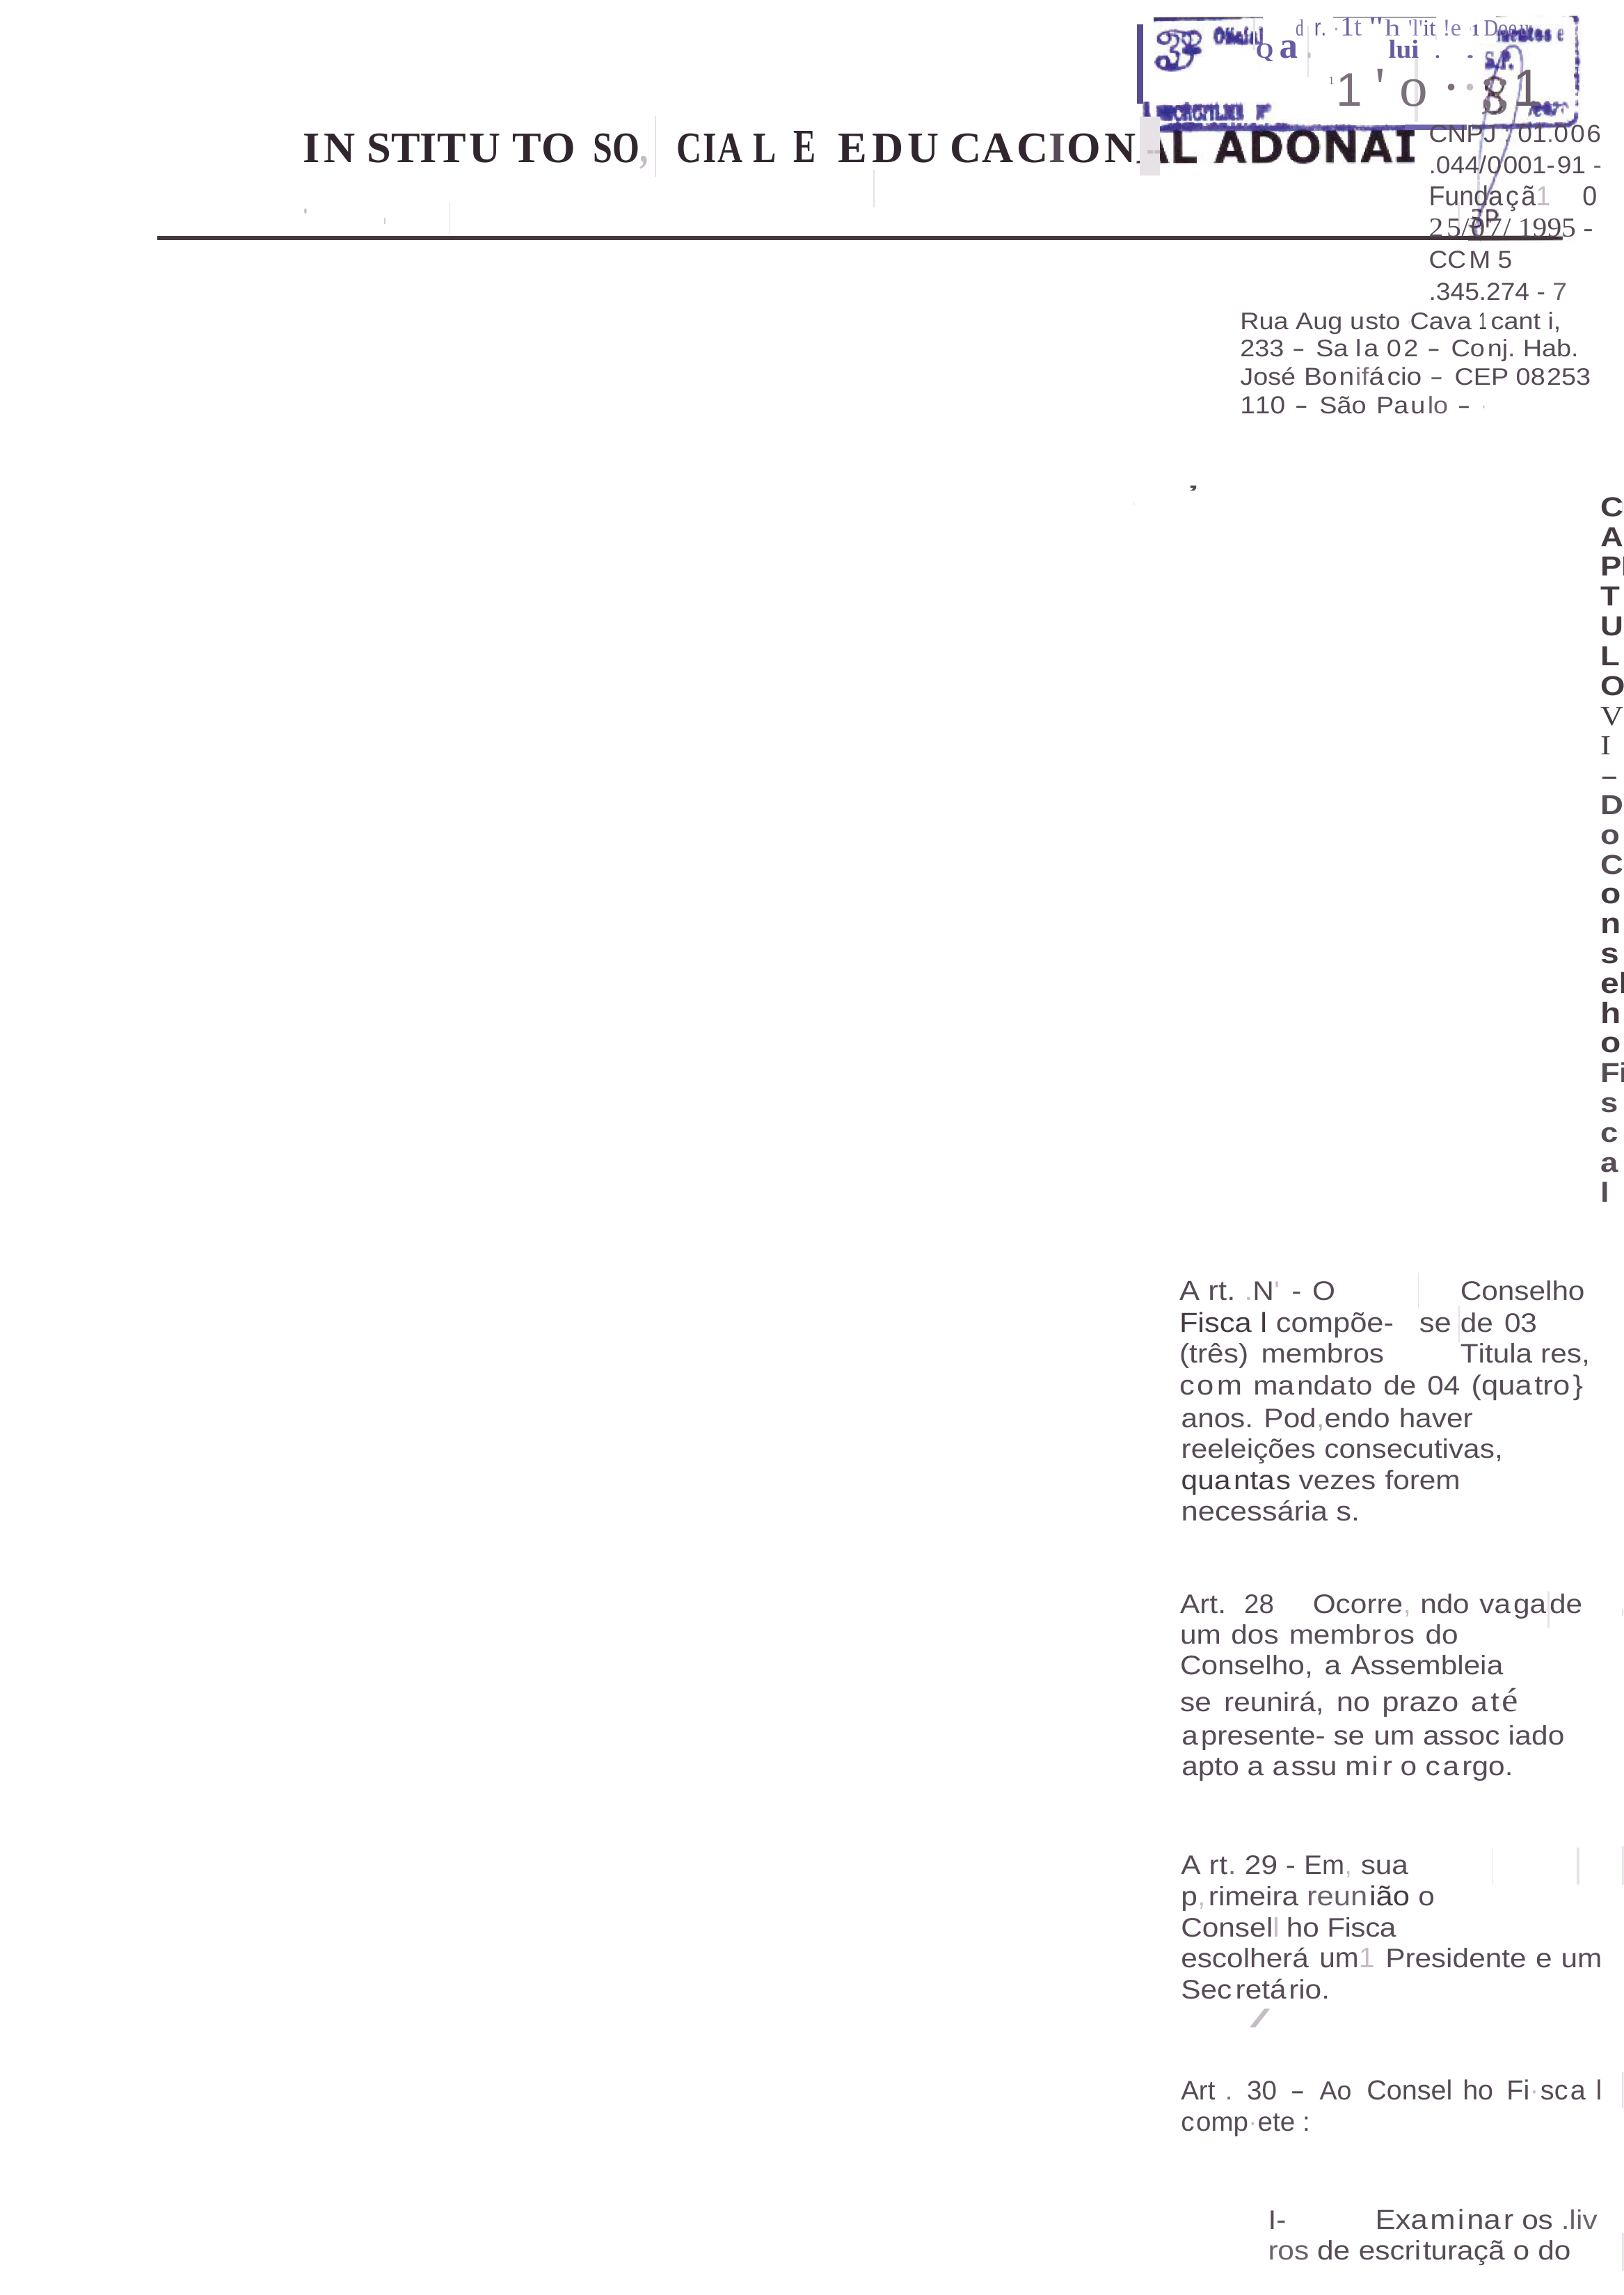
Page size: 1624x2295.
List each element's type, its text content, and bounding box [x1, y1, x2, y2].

text 11 ' o ··;;1 [1582, 63, 1602, 117]
text Q a . lui . . [1309, 40, 1468, 63]
text apresente- se um assoc iado apto a assu mir o cargo. [1181, 1720, 1602, 1781]
text / [1250, 2006, 1602, 2033]
text 11 ' o ··;;1 [1406, 81, 1415, 102]
text CNPJ : 01.006 .044/0001-91 - Fundaçã10 25/07/ 1995 - CCM 5 .345.274 - 7 [1428, 117, 1602, 306]
text Art . 30 - Ao Consel ho Fi·sca l comp·ete : [1181, 2074, 1602, 2136]
text anos. Pod,endo haver reeleições consecutivas, quantas vezes forem necessária s. [1181, 1402, 1602, 1527]
text Art. 28 Ocorre,ndo vaga de um dos membros do Conselho, a Assembleia se reunirá, no prazo at1é [1180, 1588, 1602, 1719]
text CAPITULO VI - Do C1onselho Fisca l [1600, 493, 1623, 1208]
text IN STITU TO SO,CIA L E EDU CACION -- . [303, 118, 1163, 223]
list d r. ·1t "h 'l'it !e 11 Doeu [1582, 17, 1602, 40]
list d r. ·1t "h 'l'it !e 11 Doeu [1263, 17, 1468, 40]
text A rt. .N' - O Conselho Fisca l compõe- se de 03 (três) membros Titula res, com mandato de 04 (quatro} [1179, 1274, 1602, 1401]
text 11 ' o ··;;1 [1328, 63, 1415, 102]
text Rua Aug usto 1Cava 1 cant i, 233 - Sa la 02 - Conj. Hab. José Bonifácio - CEP 08253 110 - São Paulo - · [1240, 307, 1602, 419]
text A rt. 29 - Em, sua p,rimeira reunião o Consellho Fisca escolherá um1 Presidente e um Secretário. [1181, 1849, 1602, 2006]
text , [1165, 471, 1220, 493]
text Q a . lui . . [1582, 40, 1602, 63]
text I- Examinar os .liv ros de escrituraçã o do [1268, 2203, 1602, 2266]
text 11 ' o ··;;1 [1418, 63, 1468, 117]
text Q a . lui . . [1263, 40, 1307, 63]
